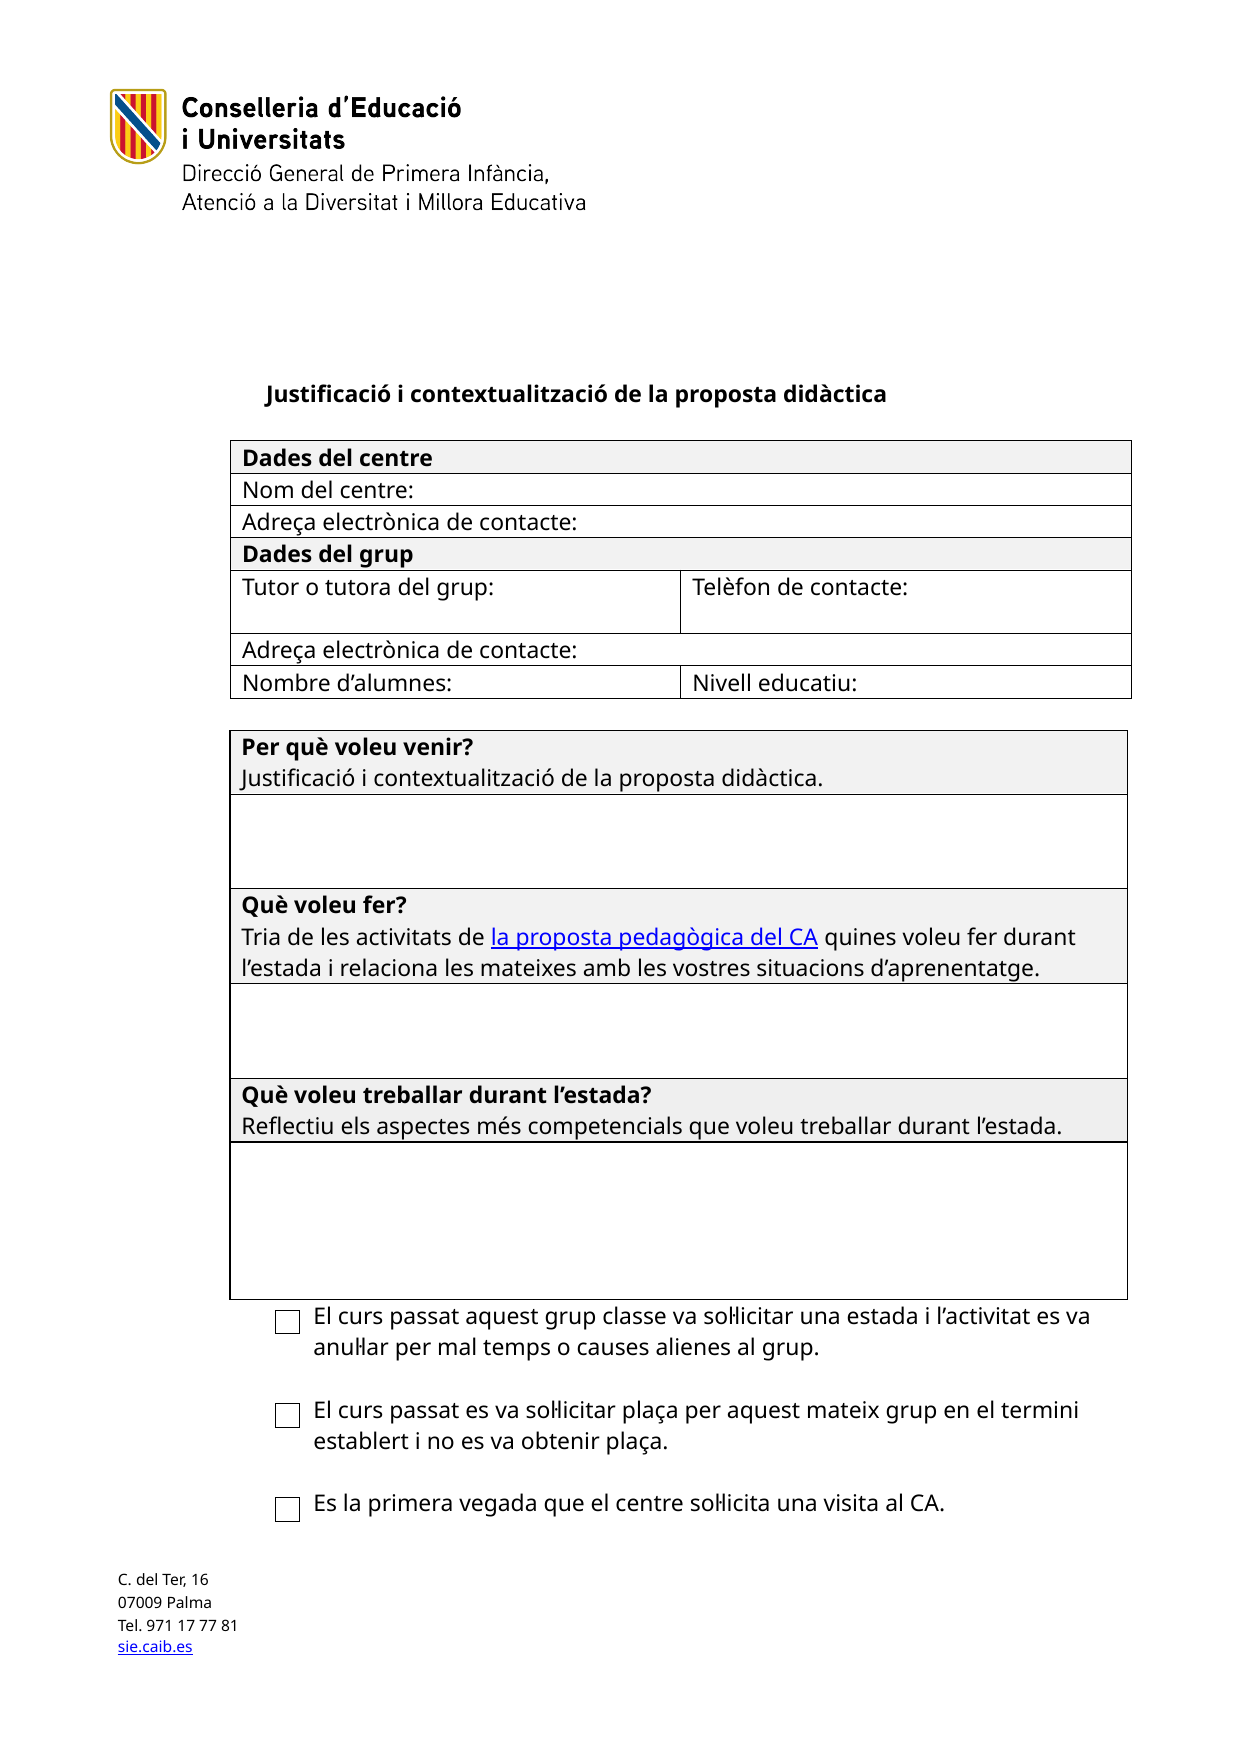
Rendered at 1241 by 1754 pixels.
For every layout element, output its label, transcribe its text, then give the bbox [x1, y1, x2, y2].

text El curs passat es va sol·licitar plaça per aquest mateix grup en el termini establert i no es va obtenir plaça. [313, 1393, 1152, 1456]
table_cell Tutor o tutora del grup: [231, 571, 680, 633]
text Justificació i contextualització de la proposta didàctica [266, 378, 1152, 409]
table_header Per què voleu venir? Justificació i contextualització de la proposta didàctica. [231, 731, 1127, 793]
table_cell [231, 984, 1127, 1078]
text Es la primera vegada que el centre sol·licita una visita al CA. [313, 1487, 1152, 1518]
table_cell Telèfon de contacte: [681, 571, 1131, 633]
table_header Dades del centre [231, 441, 1131, 473]
table_cell Què voleu fer? Tria de les activitats de la proposta pedagògica del CA quines voleu fer durant l’estada i relaciona les mateixes amb les vostres situacions d’aprenentatge. [231, 889, 1127, 983]
table_cell Adreça electrònica de contacte: [231, 634, 1131, 665]
table_cell [231, 795, 1127, 888]
table_cell Què voleu treballar durant l’estada? Reflectiu els aspectes més competencials que voleu treballar durant l’estada. [231, 1079, 1127, 1141]
table_cell Adreça electrònica de contacte: [231, 506, 1131, 537]
picture [96, 66, 599, 234]
table_cell Nom del centre: [231, 474, 1131, 505]
table_cell Dades del grup [231, 538, 1131, 569]
table_cell Nivell educatiu: [681, 666, 1131, 698]
text El curs passat aquest grup classe va sol·licitar una estada i l’activitat es va anul·lar per mal temps o causes alienes al grup. [313, 1300, 1152, 1362]
table_cell Nombre d’alumnes: [231, 666, 680, 698]
table_cell [231, 1143, 1127, 1299]
